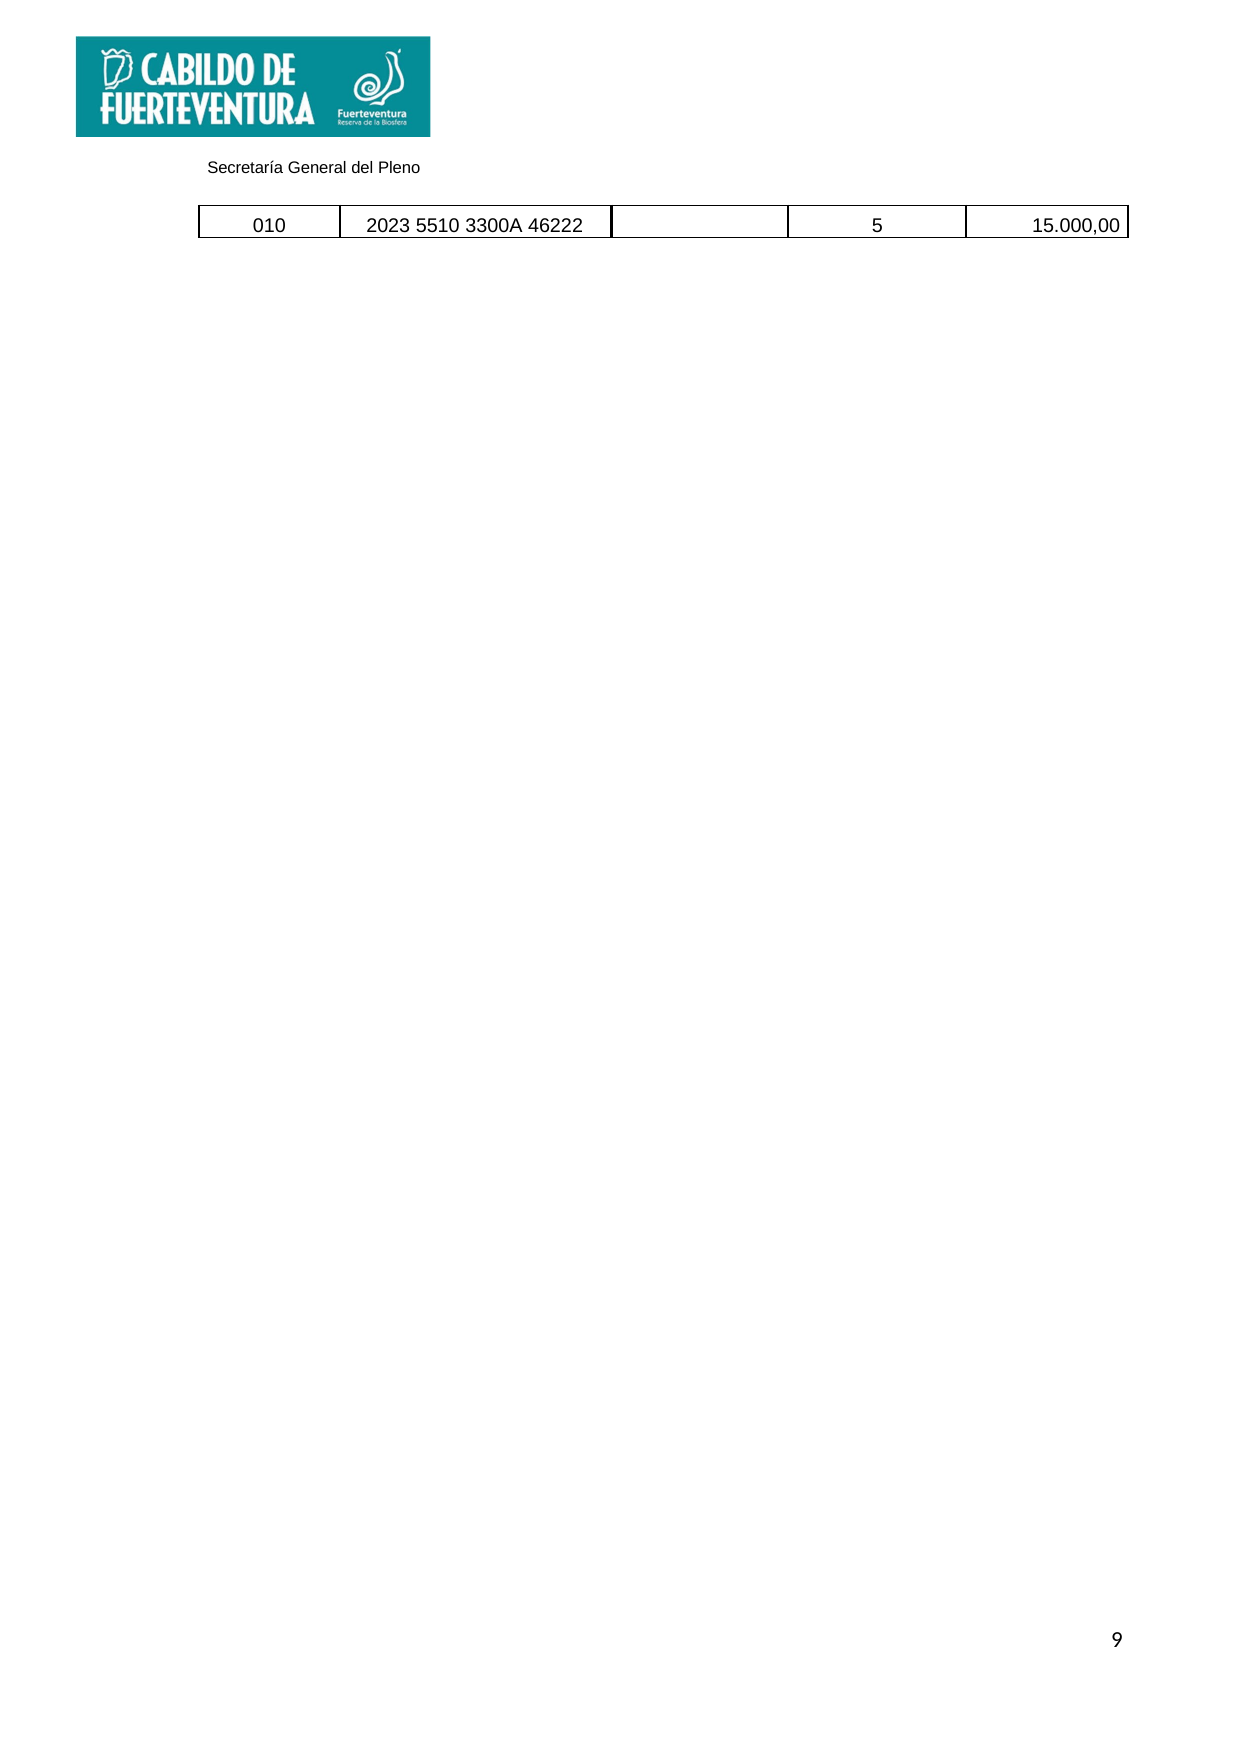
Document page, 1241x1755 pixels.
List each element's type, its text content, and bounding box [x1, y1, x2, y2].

table_cell 010 [200, 206, 339, 237]
table_cell 5 [789, 206, 965, 237]
table_cell 15.000,00 [967, 206, 1127, 237]
table_cell 2023 5510 3300A 46222 [341, 206, 610, 237]
table_cell [613, 206, 787, 237]
